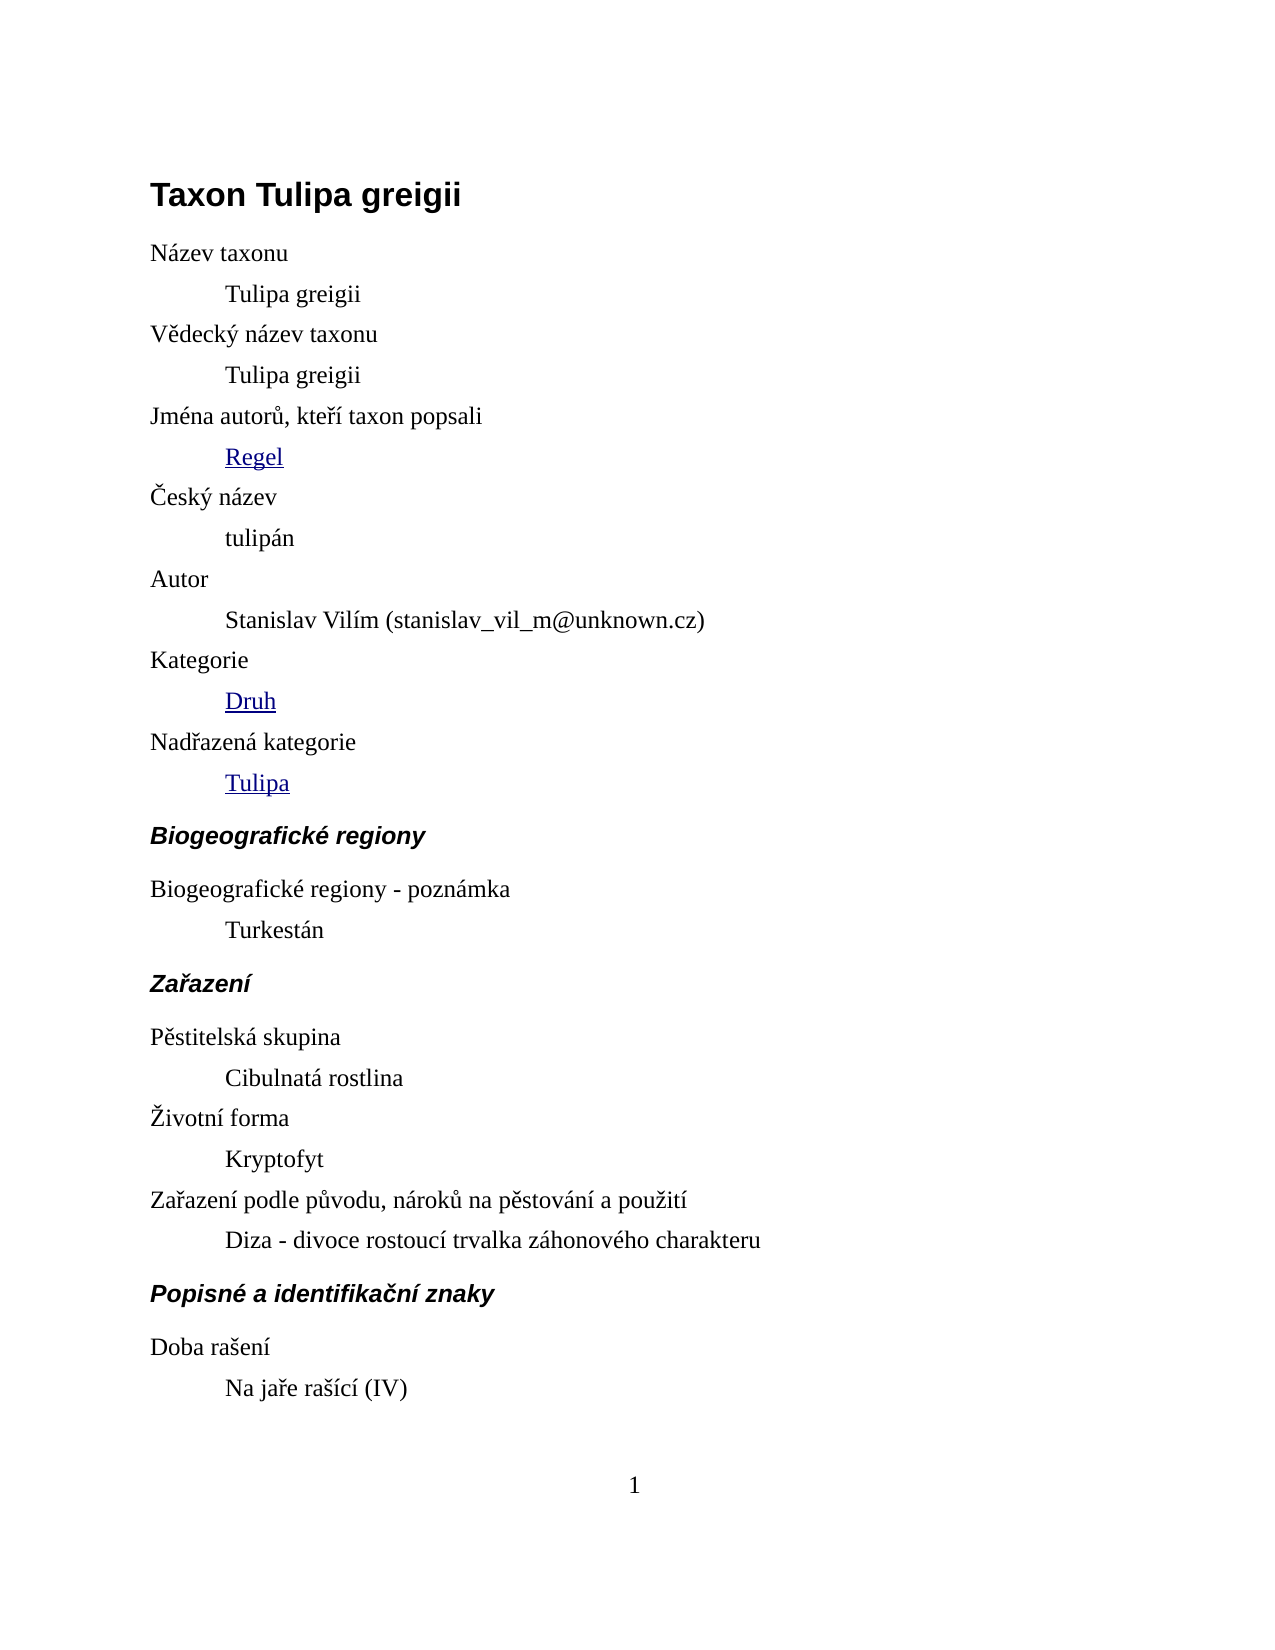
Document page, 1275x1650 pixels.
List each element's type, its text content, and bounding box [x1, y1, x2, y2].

text Diza - divoce rostoucí trvalka záhonového charakteru [225, 1226, 1125, 1254]
text Druh [225, 686, 1125, 715]
subtitle Biogeografické regiony [150, 821, 1125, 850]
text Český název [150, 482, 1125, 511]
text Vědecký název taxonu [150, 319, 1125, 348]
subtitle Zařazení [150, 969, 1125, 997]
text Nadřazená kategorie [150, 727, 1125, 756]
text Tulipa [225, 768, 1125, 796]
text Na jaře rašící (IV) [225, 1373, 1125, 1402]
text Pěstitelská skupina [150, 1022, 1125, 1051]
text Biogeografické regiony - poznámka [150, 874, 1125, 903]
text Jména autorů, kteří taxon popsali [150, 401, 1125, 430]
text Stanislav Vilím (stanislav_vil_m@unknown.cz) [225, 605, 1125, 633]
text Cibulnatá rostlina [225, 1063, 1125, 1091]
text Turkestán [225, 915, 1125, 944]
text Název taxonu [150, 238, 1125, 267]
text Tulipa greigii [225, 360, 1125, 389]
text tulipán [225, 523, 1125, 552]
text Životní forma [150, 1103, 1125, 1132]
subtitle Taxon Tulipa greigii [150, 175, 1125, 214]
text Doba rašení [150, 1332, 1125, 1361]
text Kategorie [150, 645, 1125, 674]
text Zařazení podle původu, nároků na pěstování a použití [150, 1185, 1125, 1213]
text Autor [150, 564, 1125, 593]
text Regel [225, 442, 1125, 471]
text Tulipa greigii [225, 279, 1125, 308]
text Kryptofyt [225, 1144, 1125, 1173]
subtitle Popisné a identifikační znaky [150, 1279, 1125, 1308]
